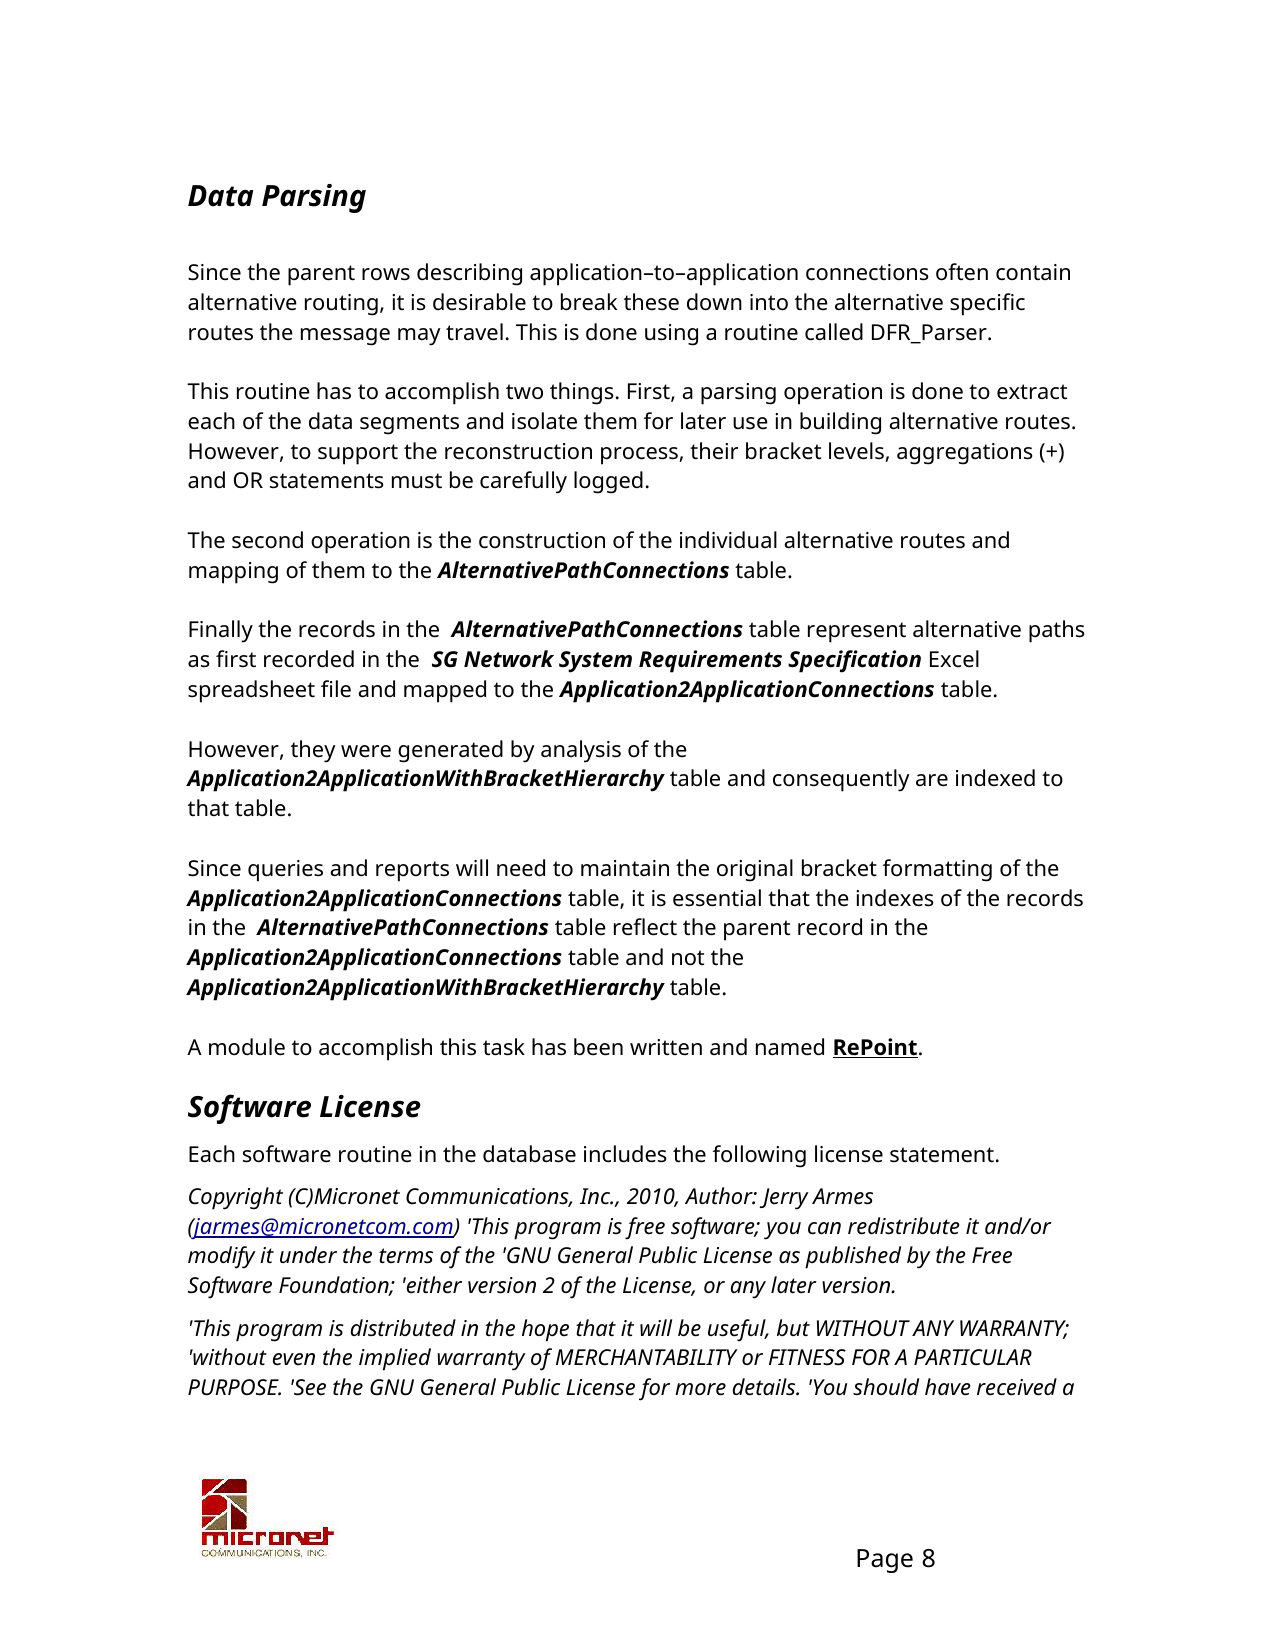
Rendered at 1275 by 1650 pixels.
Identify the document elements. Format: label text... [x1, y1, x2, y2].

subtitle Software License [187, 1086, 1087, 1126]
text The second operation is the construction of the individual alternative routes and mapping of them to the AlternativePathConnections table. [187, 525, 1087, 585]
text Each software routine in the database includes the following license statement. [187, 1138, 1087, 1168]
text Finally the records in the AlternativePathConnections table represent alternative paths as first recorded in the SG Network System Requirements Specification Excel spreadsheet file and mapped to the Application2ApplicationConnections table. [187, 614, 1087, 704]
text This routine has to accomplish two things. First, a parsing operation is done to extract each of the data segments and isolate them for later use in building alternative routes. However, to support the reconstruction process, their bracket levels, aggregations (+) and OR statements must be carefully logged. [187, 376, 1087, 495]
picture [198, 1475, 338, 1559]
text A module to accomplish this task has been written and named RePoint. [187, 1032, 1087, 1061]
text However, they were generated by analysis of the Application2ApplicationWithBracketHierarchy table and consequently are indexed to that table. [187, 734, 1087, 823]
text 'This program is distributed in the hope that it will be useful, but WITHOUT ANY WARRANTY; 'without even the implied warranty of MERCHANTABILITY or FITNESS FOR A PARTICULAR PURPOSE. 'See the GNU General Public License for more details. 'You should have received a [187, 1312, 1087, 1402]
text Since queries and reports will need to maintain the original bracket formatting of the Application2ApplicationConnections table, it is essential that the indexes of the records in the AlternativePathConnections table reflect the parent record in the Application2ApplicationConnections table and not the Application2ApplicationWithBracketHierarchy table. [187, 853, 1087, 1002]
text Copyright (C)Micronet Communications, Inc., 2010, Author: Jerry Armes (jarmes@micronetcom.com) 'This program is free software; you can redistribute it and/or modify it under the terms of the 'GNU General Public License as published by the Free Software Foundation; 'either version 2 of the License, or any later version. [187, 1181, 1087, 1300]
subtitle Data Parsing [187, 175, 1087, 215]
text Since the parent rows describing application–to–application connections often contain alternative routing, it is desirable to break these down into the alternative specific routes the message may travel. This is done using a routine called DFR_Parser. [187, 257, 1087, 346]
